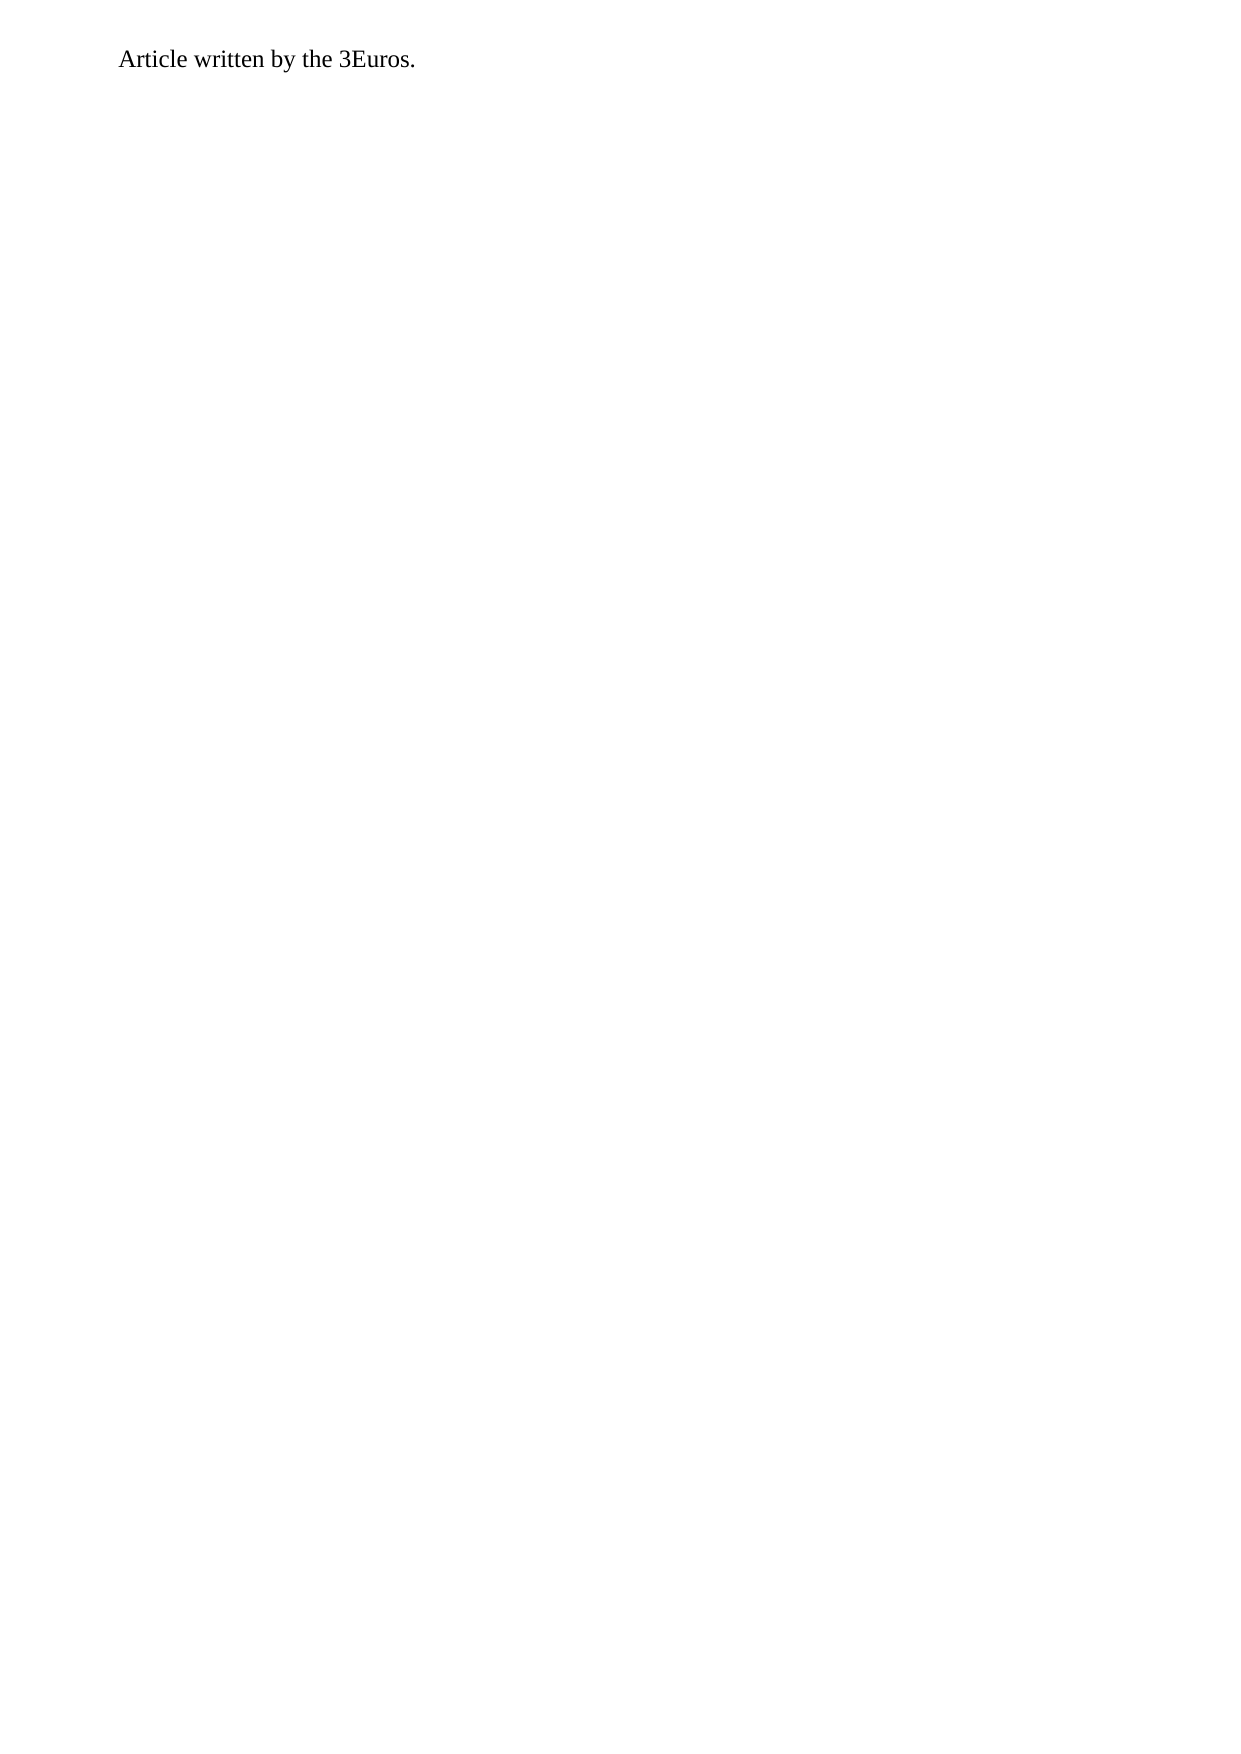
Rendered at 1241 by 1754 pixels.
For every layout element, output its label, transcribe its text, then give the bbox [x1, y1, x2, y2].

text Article written by the 3Euros. [118, 44, 1122, 73]
